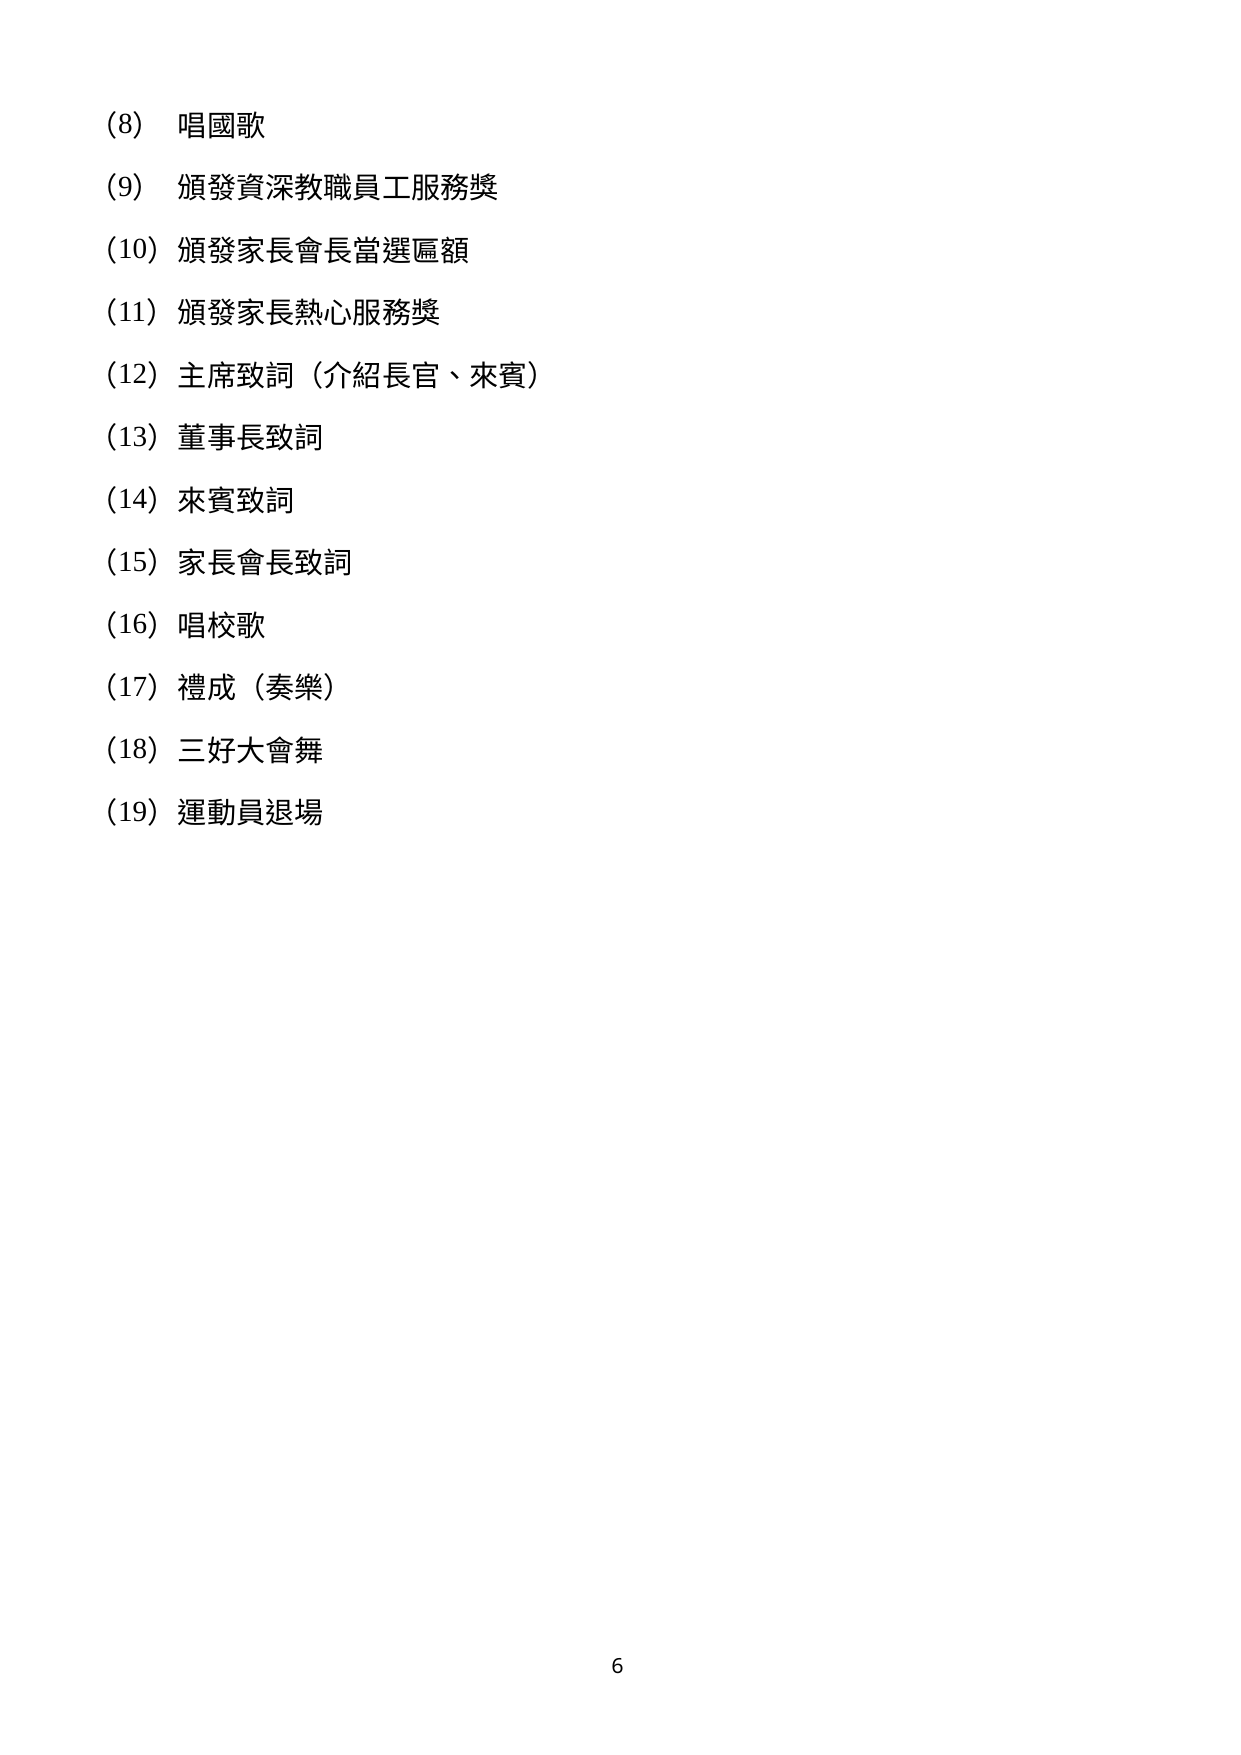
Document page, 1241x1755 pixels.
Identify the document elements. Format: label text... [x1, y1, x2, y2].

list 董事長致詞 [89, 394, 1146, 457]
list 三好大會舞 [89, 707, 1146, 769]
list 家長會長致詞 [89, 519, 1146, 582]
list 唱國歌 [89, 82, 1146, 144]
list 來賓致詞 [89, 457, 1146, 519]
list 頒發家長熱心服務獎 [89, 269, 1146, 332]
list 主席致詞（介紹長官、來賓） [89, 332, 1146, 394]
list 頒發家長會長當選匾額 [89, 207, 1146, 269]
list 禮成（奏樂） [89, 644, 1146, 707]
list 運動員退場 [89, 769, 1146, 832]
list 頒發資深教職員工服務獎 [89, 144, 1146, 207]
list 唱校歌 [89, 582, 1146, 644]
